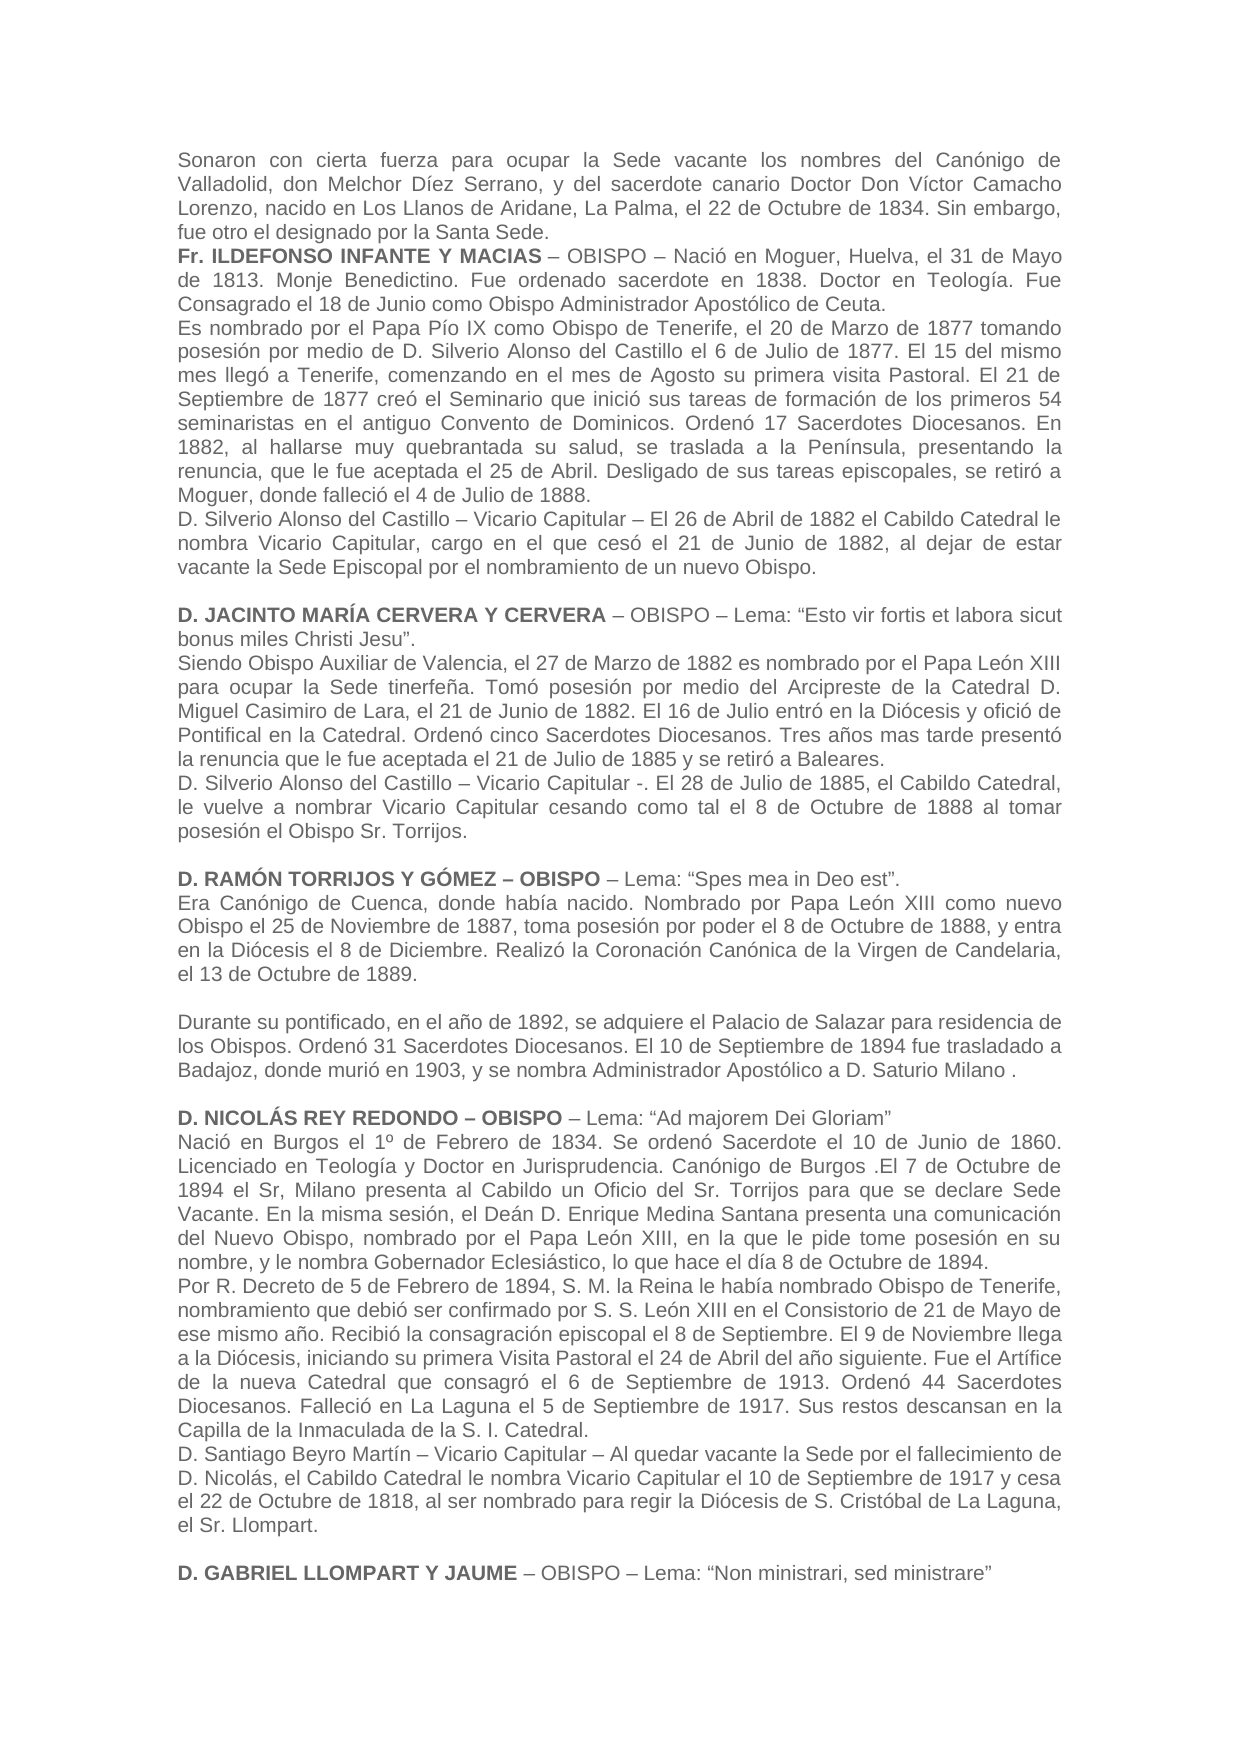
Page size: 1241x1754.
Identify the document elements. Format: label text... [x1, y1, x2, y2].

text Es nombrado por el Papa Pío IX como Obispo de Tenerife, el 20 de Marzo de 1877 tomando posesión por medio de D. Silverio Alonso del Castillo el 6 de Julio de 1877. El 15 del mismo mes llegó a Tenerife, comenzando en el mes de Agosto su primera visita Pastoral. El 21 de Septiembre de 1877 creó el Seminario que inició sus tareas de formación de los primeros 54 seminaristas en el antiguo Convento de Dominicos. Ordenó 17 Sacerdotes Diocesanos. En 1882, al hallarse muy quebrantada su salud, se traslada a la Península, presentando la renuncia, que le fue aceptada el 25 de Abril. Desligado de sus tareas episcopales, se retiró a Moguer, donde falleció el 4 de Julio de 1888. [177, 315, 1063, 507]
text Fr. ILDEFONSO INFANTE Y MACIAS – OBISPO – Nació en Moguer, Huelva, el 31 de Mayo de 1813. Monje Benedictino. Fue ordenado sacerdote en 1838. Doctor en Teología. Fue Consagrado el 18 de Junio como Obispo Administrador Apostólico de Ceuta. [177, 243, 1063, 315]
text Era Canónigo de Cuenca, donde había nacido. Nombrado por Papa León XIII como nuevo Obispo el 25 de Noviembre de 1887, toma posesión por poder el 8 de Octubre de 1888, y entra en la Diócesis el 8 de Diciembre. Realizó la Coronación Canónica de la Virgen de Candelaria, el 13 de Octubre de 1889. [177, 890, 1063, 986]
text D. JACINTO MARÍA CERVERA Y CERVERA – OBISPO – Lema: “Esto vir fortis et labora sicut bonus miles Christi Jesu”. [177, 603, 1063, 651]
text Durante su pontificado, en el año de 1892, se adquiere el Palacio de Salazar para residencia de los Obispos. Ordenó 31 Sacerdotes Diocesanos. El 10 de Septiembre de 1894 fue trasladado a Badajoz, donde murió en 1903, y se nombra Administrador Apostólico a D. Saturio Milano . [177, 986, 1063, 1082]
text Sonaron con cierta fuerza para ocupar la Sede vacante los nombres del Canónigo de Valladolid, don Melchor Díez Serrano, y del sacerdote canario Doctor Don Víctor Camacho Lorenzo, nacido en Los Llanos de Aridane, La Palma, el 22 de Octubre de 1834. Sin embargo, fue otro el designado por la Santa Sede. [177, 148, 1063, 243]
text D. GABRIEL LLOMPART Y JAUME – OBISPO – Lema: “Non ministrari, sed ministrare” [177, 1561, 1063, 1585]
text D. Santiago Beyro Martín – Vicario Capitular – Al quedar vacante la Sede por el fallecimiento de D. Nicolás, el Cabildo Catedral le nombra Vicario Capitular el 10 de Septiembre de 1917 y cesa el 22 de Octubre de 1818, al ser nombrado para regir la Diócesis de S. Cristóbal de La Laguna, el Sr. Llompart. [177, 1441, 1063, 1537]
text Nació en Burgos el 1º de Febrero de 1834. Se ordenó Sacerdote el 10 de Junio de 1860. Licenciado en Teología y Doctor en Jurisprudencia. Canónigo de Burgos .El 7 de Octubre de 1894 el Sr, Milano presenta al Cabildo un Oficio del Sr. Torrijos para que se declare Sede Vacante. En la misma sesión, el Deán D. Enrique Medina Santana presenta una comunicación del Nuevo Obispo, nombrado por el Papa León XIII, en la que le pide tome posesión en su nombre, y le nombra Gobernador Eclesiástico, lo que hace el día 8 de Octubre de 1894. [177, 1130, 1063, 1274]
text D. NICOLÁS REY REDONDO – OBISPO – Lema: “Ad majorem Dei Gloriam” [177, 1106, 1063, 1130]
text D. Silverio Alonso del Castillo – Vicario Capitular – El 26 de Abril de 1882 el Cabildo Catedral le nombra Vicario Capitular, cargo en el que cesó el 21 de Junio de 1882, al dejar de estar vacante la Sede Episcopal por el nombramiento de un nuevo Obispo. [177, 507, 1063, 579]
text Por R. Decreto de 5 de Febrero de 1894, S. M. la Reina le había nombrado Obispo de Tenerife, nombramiento que debió ser confirmado por S. S. León XIII en el Consistorio de 21 de Mayo de ese mismo año. Recibió la consagración episcopal el 8 de Septiembre. El 9 de Noviembre llega a la Diócesis, iniciando su primera Visita Pastoral el 24 de Abril del año siguiente. Fue el Artífice de la nueva Catedral que consagró el 6 de Septiembre de 1913. Ordenó 44 Sacerdotes Diocesanos. Falleció en La Laguna el 5 de Septiembre de 1917. Sus restos descansan en la Capilla de la Inmaculada de la S. I. Catedral. [177, 1274, 1063, 1441]
text D. RAMÓN TORRIJOS Y GÓMEZ – OBISPO – Lema: “Spes mea in Deo est”. [177, 866, 1063, 890]
text Siendo Obispo Auxiliar de Valencia, el 27 de Marzo de 1882 es nombrado por el Papa León XIII para ocupar la Sede tinerfeña. Tomó posesión por medio del Arcipreste de la Catedral D. Miguel Casimiro de Lara, el 21 de Junio de 1882. El 16 de Julio entró en la Diócesis y ofició de Pontifical en la Catedral. Ordenó cinco Sacerdotes Diocesanos. Tres años mas tarde presentó la renuncia que le fue aceptada el 21 de Julio de 1885 y se retiró a Baleares. [177, 651, 1063, 771]
text D. Silverio Alonso del Castillo – Vicario Capitular -. El 28 de Julio de 1885, el Cabildo Catedral, le vuelve a nombrar Vicario Capitular cesando como tal el 8 de Octubre de 1888 al tomar posesión el Obispo Sr. Torrijos. [177, 771, 1063, 842]
